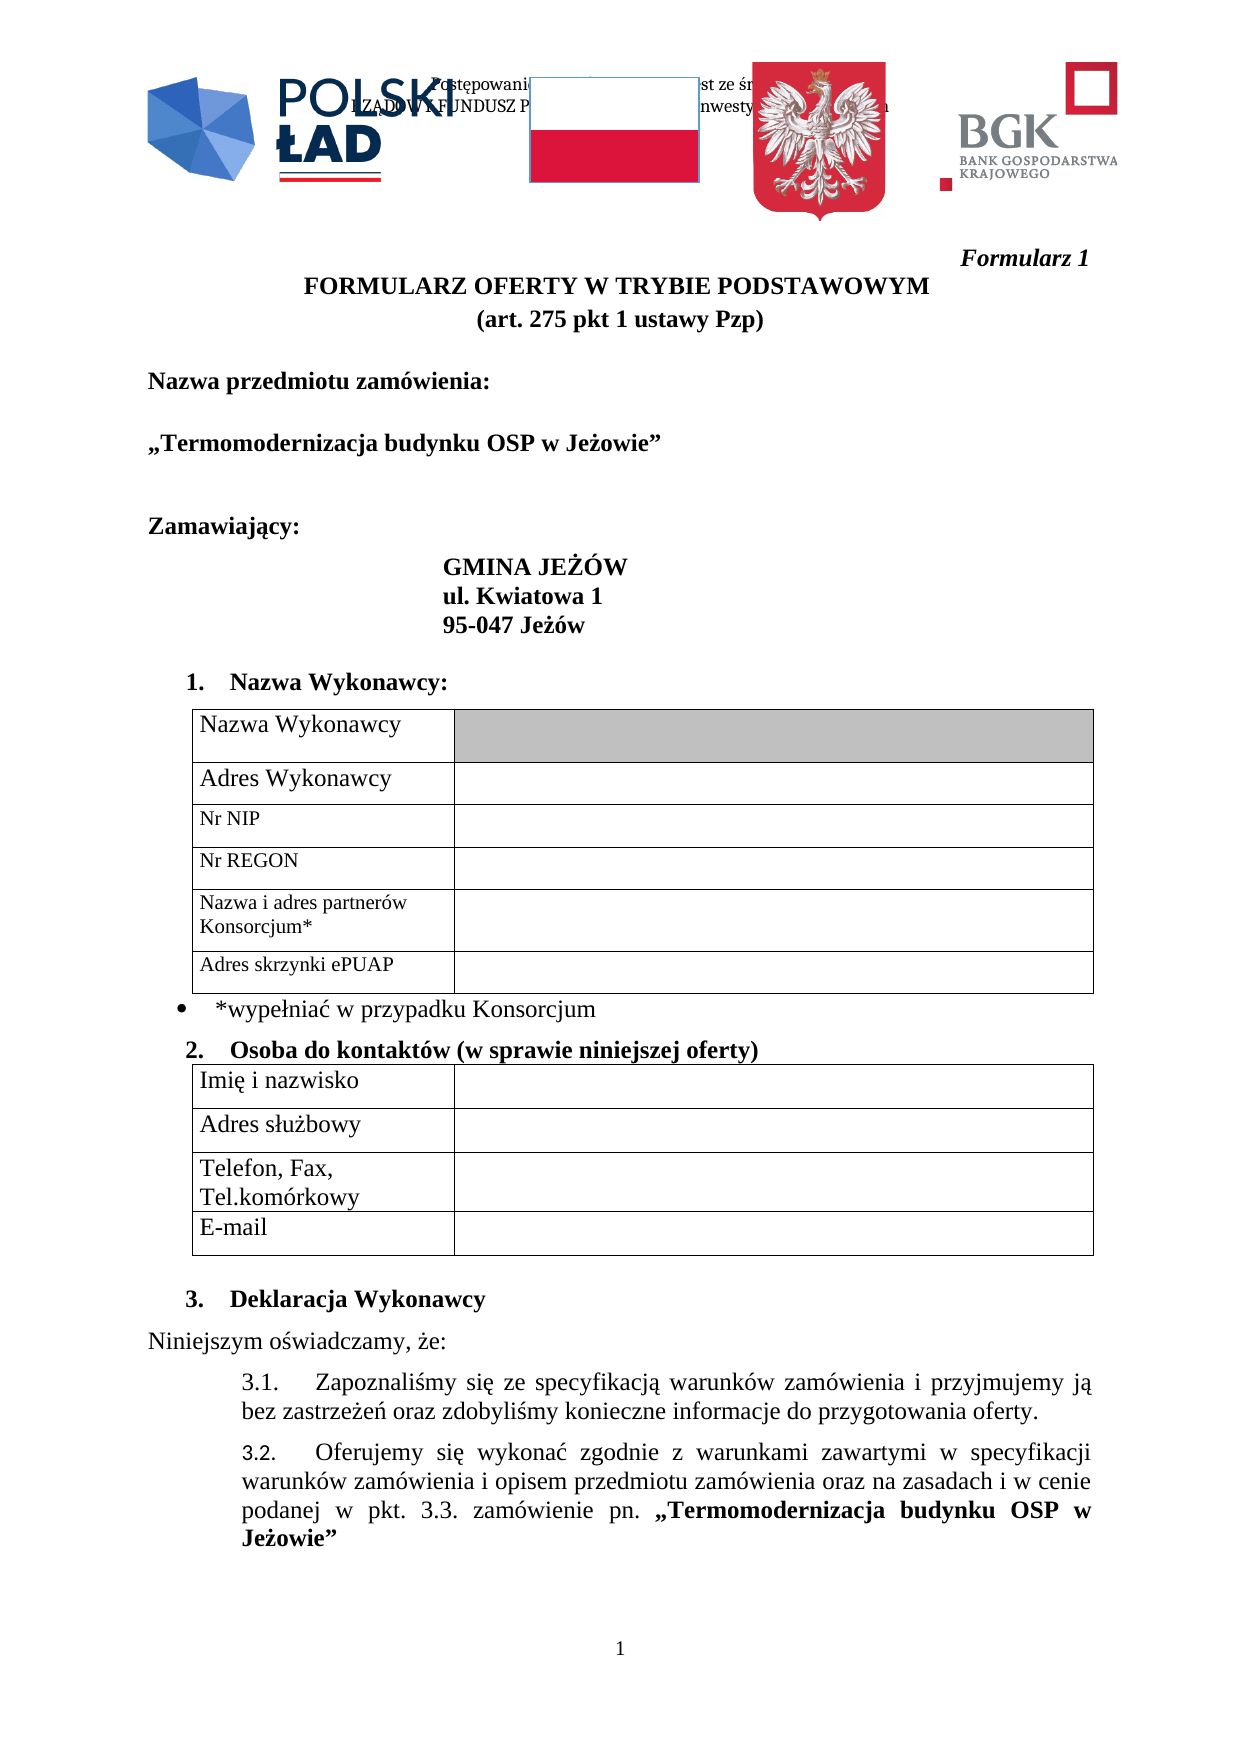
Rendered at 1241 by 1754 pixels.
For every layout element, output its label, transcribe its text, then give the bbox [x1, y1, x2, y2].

table_cell Telefon, Fax, Tel.komórkowy [193, 1153, 454, 1211]
text Nazwa przedmiotu zamówienia: [148, 366, 1092, 395]
table_header Nazwa Wykonawcy [193, 710, 454, 762]
text Formularz 1 [148, 243, 1092, 271]
table_cell [455, 805, 1093, 847]
table_cell [455, 952, 1093, 993]
table_cell [455, 1153, 1093, 1211]
list *wypełniać w przypadku Konsorcjum [177, 994, 1092, 1023]
table_cell [455, 1109, 1093, 1152]
list Osoba do kontaktów (w sprawie niniejszej oferty) [185, 1035, 1092, 1064]
text Niniejszym oświadczamy, że: [148, 1326, 1092, 1354]
list Oferujemy się wykonać zgodnie z warunkami zawartymi w specyfikacji warunków zamówienia i opisem przedmiotu zamówienia oraz na zasadach i w cenie podanej w pkt. 3.3. zamówienie pn. „Termomodernizacja budynku OSP w Jeżowie” [241, 1437, 1092, 1552]
table_cell [455, 848, 1093, 889]
table_cell [455, 763, 1093, 804]
table_cell Nr NIP [193, 805, 454, 847]
table_cell Adres Wykonawcy [193, 763, 454, 804]
text ul. Kwiatowa 1 [369, 581, 1092, 610]
table_cell Nazwa i adres partnerów Konsorcjum* [193, 890, 454, 951]
text Zamawiający: [148, 511, 1092, 540]
table_header [455, 710, 1093, 762]
list Nazwa Wykonawcy: [186, 667, 1092, 696]
list Deklaracja Wykonawcy [185, 1284, 1092, 1313]
text 95-047 Jeżów [369, 610, 1092, 638]
text „Termomodernizacja budynku OSP w Jeżowie” [148, 428, 1092, 457]
table_cell Adres skrzynki ePUAP [193, 952, 454, 993]
table_cell E-mail [193, 1212, 454, 1255]
table_cell Nr REGON [193, 848, 454, 889]
table_cell Adres służbowy [193, 1109, 454, 1152]
table_header Imię i nazwisko [193, 1065, 454, 1108]
table_header [455, 1065, 1093, 1108]
table_cell [455, 1212, 1093, 1255]
text GMINA JEŻÓW [369, 552, 1092, 581]
table_cell [455, 890, 1093, 951]
list Zapoznaliśmy się ze specyfikacją warunków zamówienia i przyjmujemy ją bez zastrzeżeń oraz zdobyliśmy konieczne informacje do przygotowania oferty. [241, 1367, 1092, 1424]
text FORMULARZ OFERTY W TRYBIE PODSTAWOWYM (art. 275 pkt 1 ustawy Pzp) [148, 271, 1092, 333]
